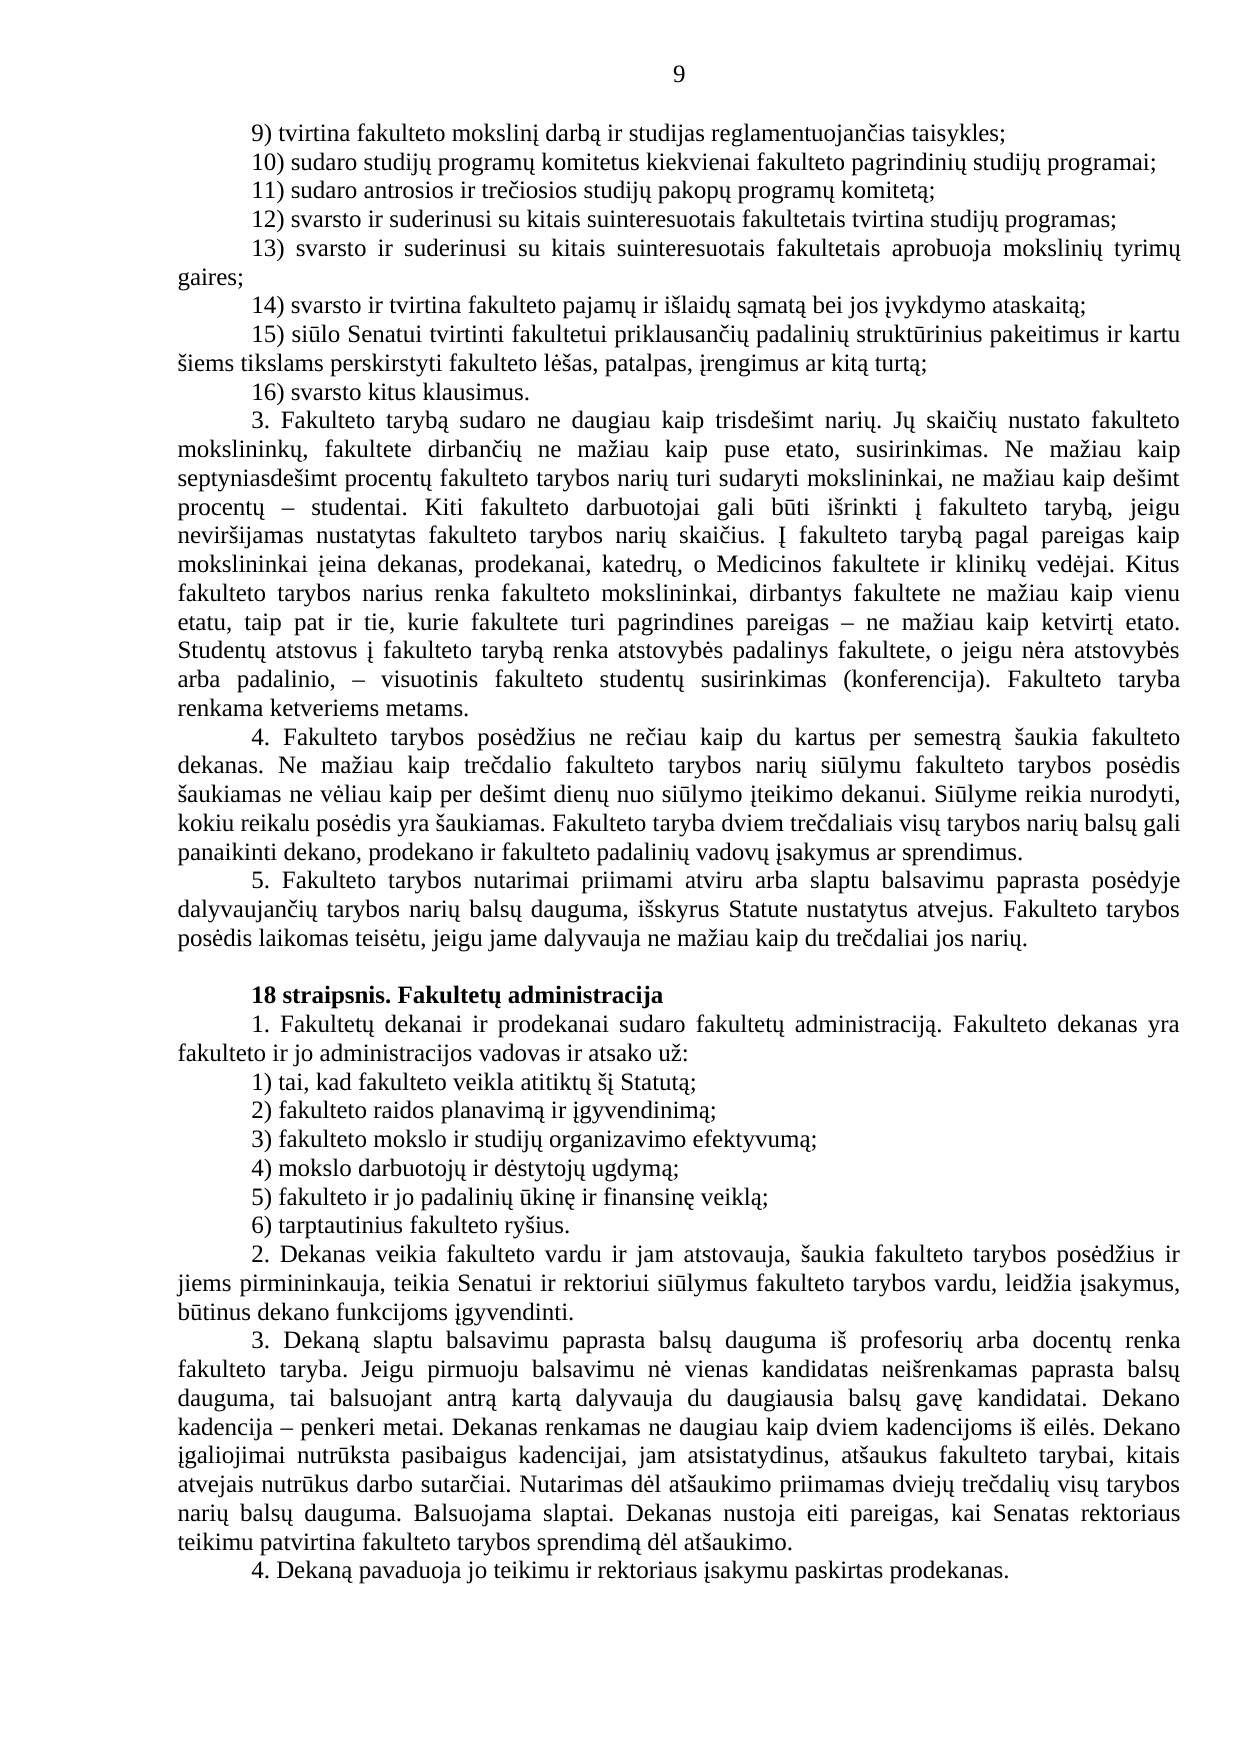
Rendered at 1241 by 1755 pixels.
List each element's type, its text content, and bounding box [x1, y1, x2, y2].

text 1. Fakultetų dekanai ir prodekanai sudaro fakultetų administraciją. Fakulteto dekanas yra fakulteto ir jo administracijos vadovas ir atsako už: [177, 1009, 1181, 1067]
text 13) svarsto ir suderinusi su kitais suinteresuotais fakultetais aprobuoja mokslinių tyrimų gaires; [177, 233, 1181, 291]
text 3. Fakulteto tarybą sudaro ne daugiau kaip trisdešimt narių. Jų skaičių nustato fakulteto mokslininkų, fakultete dirbančių ne mažiau kaip puse etato, susirinkimas. Ne mažiau kaip septyniasdešimt procentų fakulteto tarybos narių turi sudaryti mokslininkai, ne mažiau kaip dešimt procentų – studentai. Kiti fakulteto darbuotojai gali būti išrinkti į fakulteto tarybą, jeigu neviršijamas nustatytas fakulteto tarybos narių skaičius. Į fakulteto tarybą pagal pareigas kaip mokslininkai įeina dekanas, prodekanai, katedrų, o Medicinos fakultete ir klinikų vedėjai. Kitus fakulteto tarybos narius renka fakulteto mokslininkai, dirbantys fakultete ne mažiau kaip vienu etatu, taip pat ir tie, kurie fakultete turi pagrindines pareigas – ne mažiau kaip ketvirtį etato. Studentų atstovus į fakulteto tarybą renka atstovybės padalinys fakultete, o jeigu nėra atstovybės arba padalinio, – visuotinis fakulteto studentų susirinkimas (konferencija). Fakulteto taryba renkama ketveriems metams. [177, 406, 1181, 722]
text 5. Fakulteto tarybos nutarimai priimami atviru arba slaptu balsavimu paprasta posėdyje dalyvaujančių tarybos narių balsų dauguma, išskyrus Statute nustatytus atvejus. Fakulteto tarybos posėdis laikomas teisėtu, jeigu jame dalyvauja ne mažiau kaip du trečdaliai jos narių. [177, 866, 1181, 952]
text 2. Dekanas veikia fakulteto vardu ir jam atstovauja, šaukia fakulteto tarybos posėdžius ir jiems pirmininkauja, teikia Senatui ir rektoriui siūlymus fakulteto tarybos vardu, leidžia įsakymus, būtinus dekano funkcijoms įgyvendinti. [177, 1239, 1181, 1326]
text 16) svarsto kitus klausimus. [177, 377, 1181, 406]
text 2) fakulteto raidos planavimą ir įgyvendinimą; [177, 1096, 1181, 1124]
text 6) tarptautinius fakulteto ryšius. [177, 1211, 1181, 1239]
text 18 straipsnis. Fakultetų administracija [177, 981, 1181, 1009]
text 3. Dekaną slaptu balsavimu paprasta balsų dauguma iš profesorių arba docentų renka fakulteto taryba. Jeigu pirmuoju balsavimu nė vienas kandidatas neišrenkamas paprasta balsų dauguma, tai balsuojant antrą kartą dalyvauja du daugiausia balsų gavę kandidatai. Dekano kadencija – penkeri metai. Dekanas renkamas ne daugiau kaip dviem kadencijoms iš eilės. Dekano įgaliojimai nutrūksta pasibaigus kadencijai, jam atsistatydinus, atšaukus fakulteto tarybai, kitais atvejais nutrūkus darbo sutarčiai. Nutarimas dėl atšaukimo priimamas dviejų trečdalių visų tarybos narių balsų dauguma. Balsuojama slaptai. Dekanas nustoja eiti pareigas, kai Senatas rektoriaus teikimu patvirtina fakulteto tarybos sprendimą dėl atšaukimo. [177, 1326, 1181, 1556]
text 4. Dekaną pavaduoja jo teikimu ir rektoriaus įsakymu paskirtas prodekanas. [177, 1556, 1181, 1584]
text 5) fakulteto ir jo padalinių ūkinę ir finansinę veiklą; [177, 1182, 1181, 1211]
text 3) fakulteto mokslo ir studijų organizavimo efektyvumą; [177, 1124, 1181, 1153]
text 1) tai, kad fakulteto veikla atitiktų šį Statutą; [177, 1067, 1181, 1096]
text 9) tvirtina fakulteto mokslinį darbą ir studijas reglamentuojančias taisykles; [177, 118, 1181, 147]
text 4. Fakulteto tarybos posėdžius ne rečiau kaip du kartus per semestrą šaukia fakulteto dekanas. Ne mažiau kaip trečdalio fakulteto tarybos narių siūlymu fakulteto tarybos posėdis šaukiamas ne vėliau kaip per dešimt dienų nuo siūlymo įteikimo dekanui. Siūlyme reikia nurodyti, kokiu reikalu posėdis yra šaukiamas. Fakulteto taryba dviem trečdaliais visų tarybos narių balsų gali panaikinti dekano, prodekano ir fakulteto padalinių vadovų įsakymus ar sprendimus. [177, 722, 1181, 866]
text 15) siūlo Senatui tvirtinti fakultetui priklausančių padalinių struktūrinius pakeitimus ir kartu šiems tikslams perskirstyti fakulteto lėšas, patalpas, įrengimus ar kitą turtą; [177, 319, 1181, 377]
text 14) svarsto ir tvirtina fakulteto pajamų ir išlaidų sąmatą bei jos įvykdymo ataskaitą; [177, 291, 1181, 319]
text 10) sudaro studijų programų komitetus kiekvienai fakulteto pagrindinių studijų programai; [177, 147, 1181, 176]
text 11) sudaro antrosios ir trečiosios studijų pakopų programų komitetą; [177, 176, 1181, 204]
text 12) svarsto ir suderinusi su kitais suinteresuotais fakultetais tvirtina studijų programas; [177, 204, 1181, 233]
text 4) mokslo darbuotojų ir dėstytojų ugdymą; [177, 1153, 1181, 1182]
